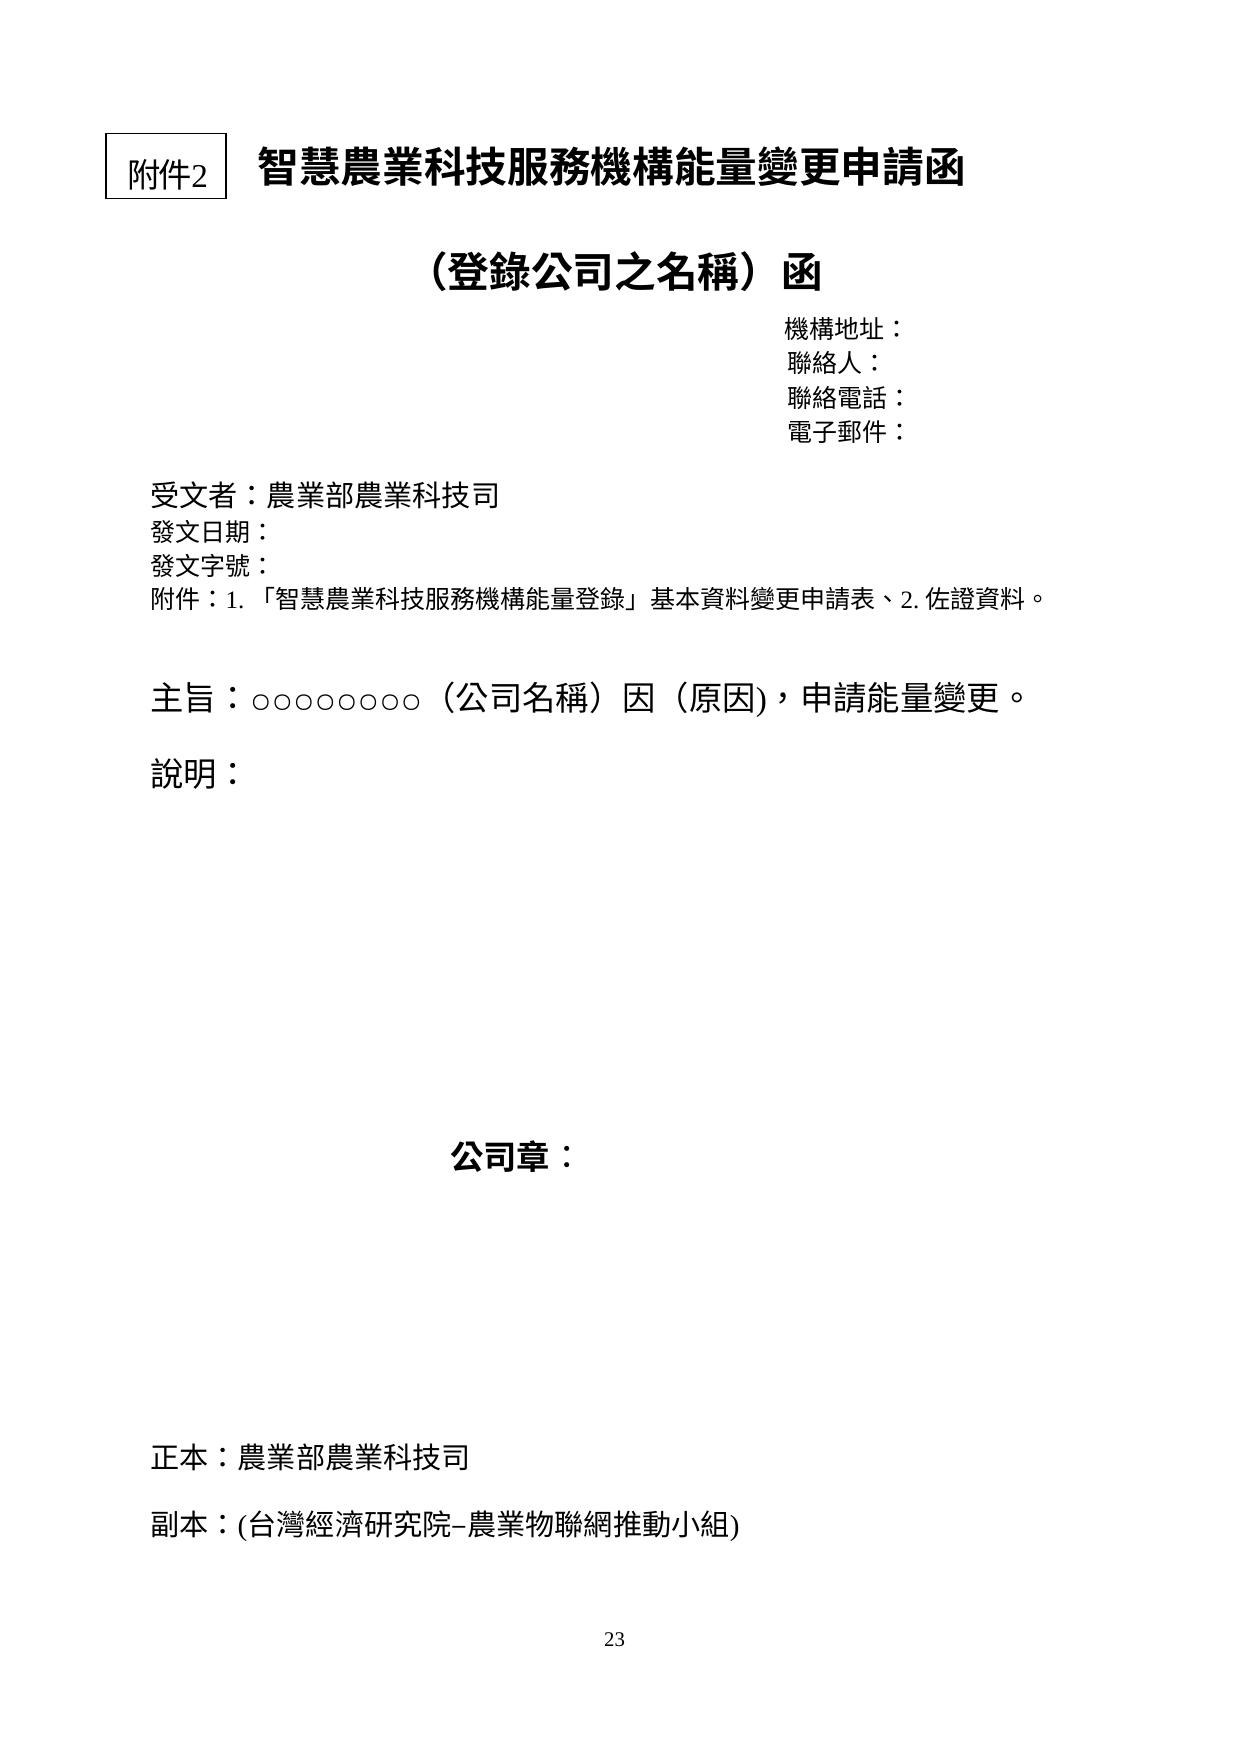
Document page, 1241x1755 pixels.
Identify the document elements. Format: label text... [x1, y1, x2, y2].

text 正本：農業部農業科技司 [150, 1434, 1193, 1476]
subtitle 智慧農業科技服務機構能量變更申請函 [227, 134, 1187, 195]
text 受文者：農業部農業科技司 [150, 474, 1193, 514]
text 附件：1. 「智慧農業科技服務機構能量登錄」基本資料變更申請表、2. 佐證資料。 [150, 582, 1134, 615]
text 發文字號： [150, 548, 1192, 582]
text 附件2 [111, 148, 225, 197]
subtitle [35, 134, 105, 195]
text 公司章： [150, 1131, 1193, 1179]
text 機構地址：聯絡人： 聯絡電話：電子郵件： [784, 311, 913, 449]
text 主旨：（公司名稱）因（原因)，申請能量變更。 [150, 672, 1193, 720]
subtitle （登錄公司之名稱）函 [35, 246, 1193, 298]
subtitle [107, 134, 225, 198]
text 副本：(台灣經濟研究院–農業物聯網推動小組) [150, 1502, 1193, 1544]
text 發文日期： [150, 514, 1192, 548]
text 說明： [150, 751, 1134, 795]
